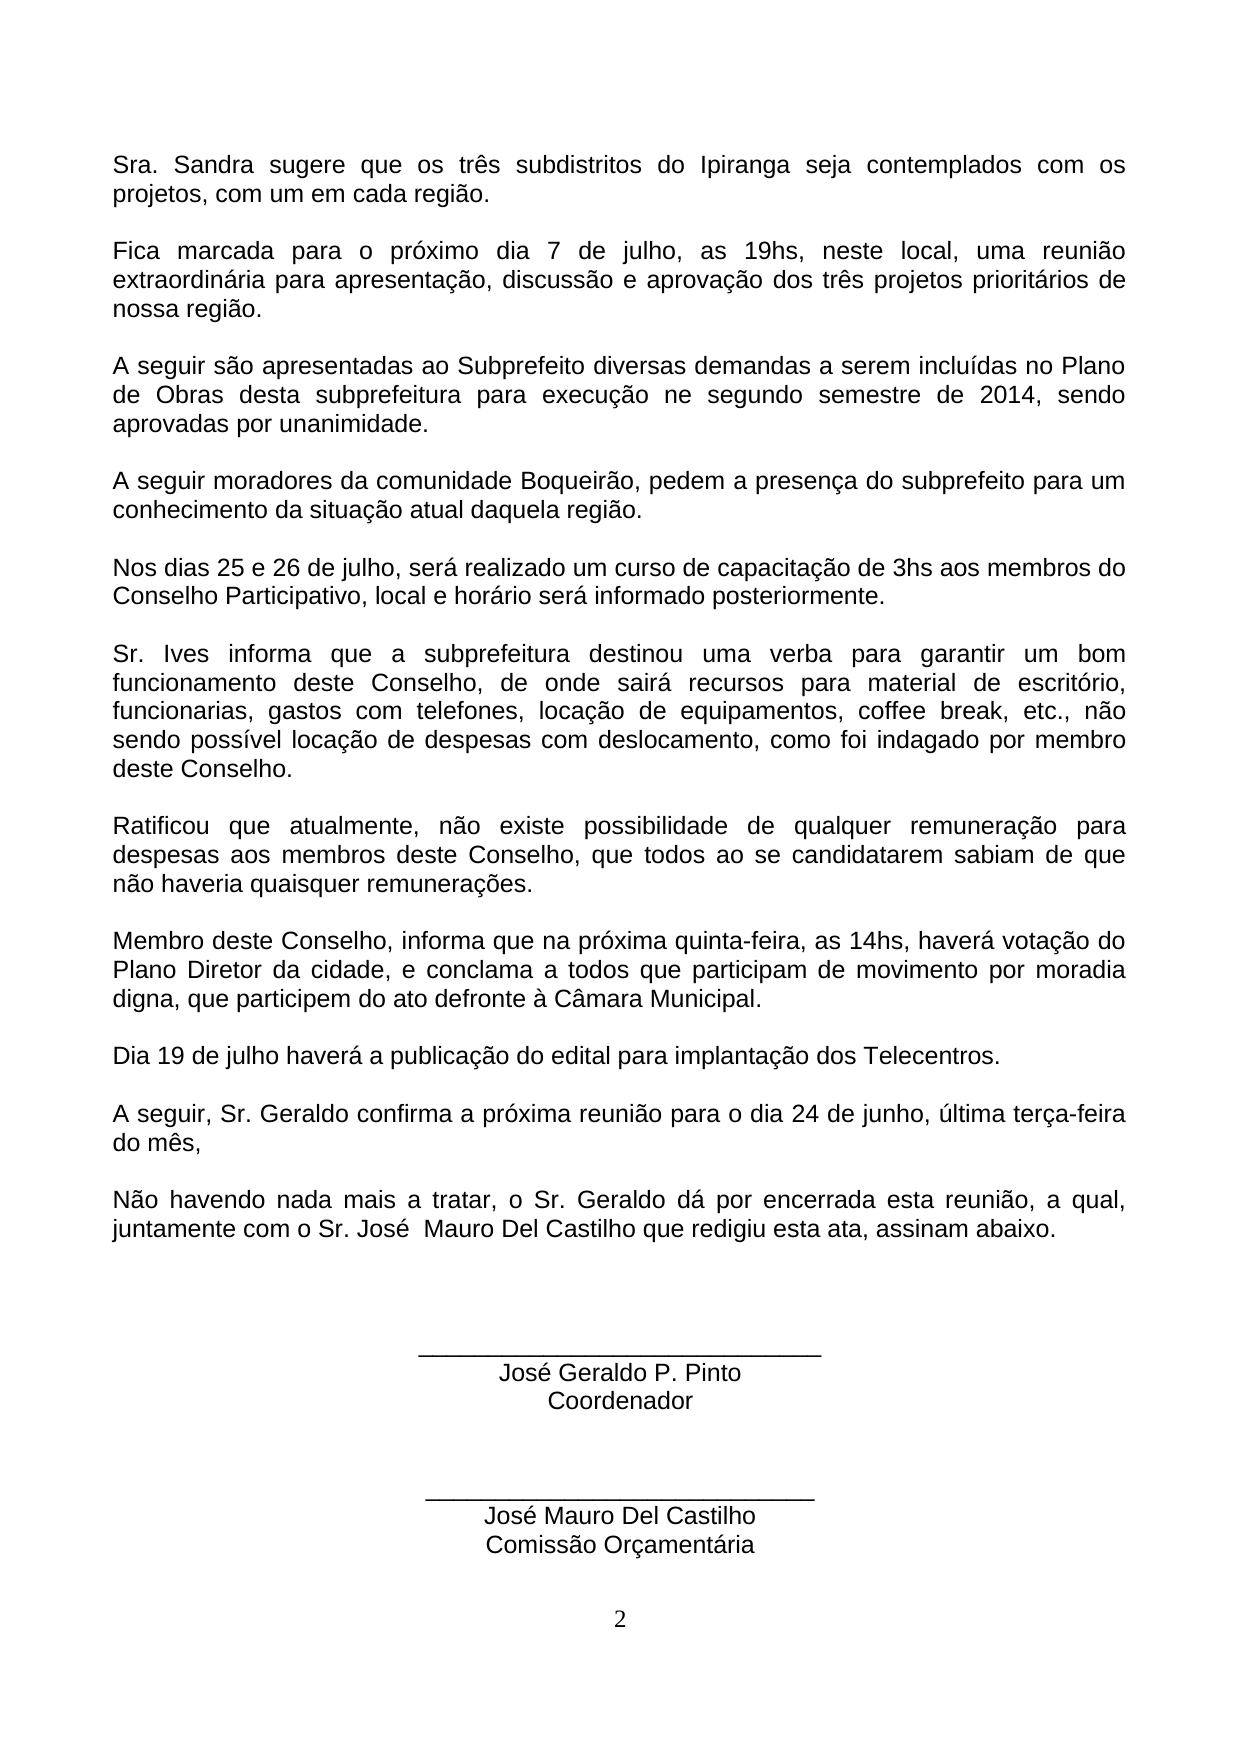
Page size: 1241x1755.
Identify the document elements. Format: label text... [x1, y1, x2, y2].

text A seguir são apresentadas ao Subprefeito diversas demandas a serem incluídas no Plano de Obras desta subprefeitura para execução ne segundo semestre de 2014, sendo aprovadas por unanimidade. [112, 351, 1128, 437]
text José Mauro Del Castilho [112, 1501, 1128, 1530]
text Não havendo nada mais a tratar, o Sr. Geraldo dá por encerrada esta reunião, a qual, juntamente com o Sr. José Mauro Del Castilho que redigiu esta ata, assinam abaixo. [112, 1185, 1128, 1242]
text Coordenador [112, 1386, 1128, 1415]
text Fica marcada para o próximo dia 7 de julho, as 19hs, neste local, uma reunião extraordinária para apresentação, discussão e aprovação dos três projetos prioritários de nossa região. [112, 236, 1128, 322]
text Sra. Sandra sugere que os três subdistritos do Ipiranga seja contemplados com os projetos, com um em cada região. [112, 150, 1128, 207]
text Ratificou que atualmente, não existe possibilidade de qualquer remuneração para despesas aos membros deste Conselho, que todos ao se candidatarem sabiam de que não haveria quaisquer remunerações. [112, 811, 1128, 897]
text Comissão Orçamentária [112, 1530, 1128, 1559]
text ____________________________ [112, 1472, 1128, 1501]
text A seguir, Sr. Geraldo confirma a próxima reunião para o dia 24 de junho, última terça-feira do mês, [112, 1099, 1128, 1156]
text Dia 19 de julho haverá a publicação do edital para implantação dos Telecentros. [112, 1041, 1128, 1070]
text _____________________________ [112, 1329, 1128, 1357]
text A seguir moradores da comunidade Boqueirão, pedem a presença do subprefeito para um conhecimento da situação atual daquela região. [112, 466, 1128, 524]
text Sr. Ives informa que a subprefeitura destinou uma verba para garantir um bom funcionamento deste Conselho, de onde sairá recursos para material de escritório, funcionarias, gastos com telefones, locação de equipamentos, coffee break, etc., não sendo possível locação de despesas com deslocamento, como foi indagado por membro deste Conselho. [112, 639, 1128, 782]
text José Geraldo P. Pinto [112, 1357, 1128, 1386]
text Nos dias 25 e 26 de julho, será realizado um curso de capacitação de 3hs aos membros do Conselho Participativo, local e horário será informado posteriormente. [112, 552, 1128, 610]
text Membro deste Conselho, informa que na próxima quinta-feira, as 14hs, haverá votação do Plano Diretor da cidade, e conclama a todos que participam de movimento por moradia digna, que participem do ato defronte à Câmara Municipal. [112, 926, 1128, 1012]
